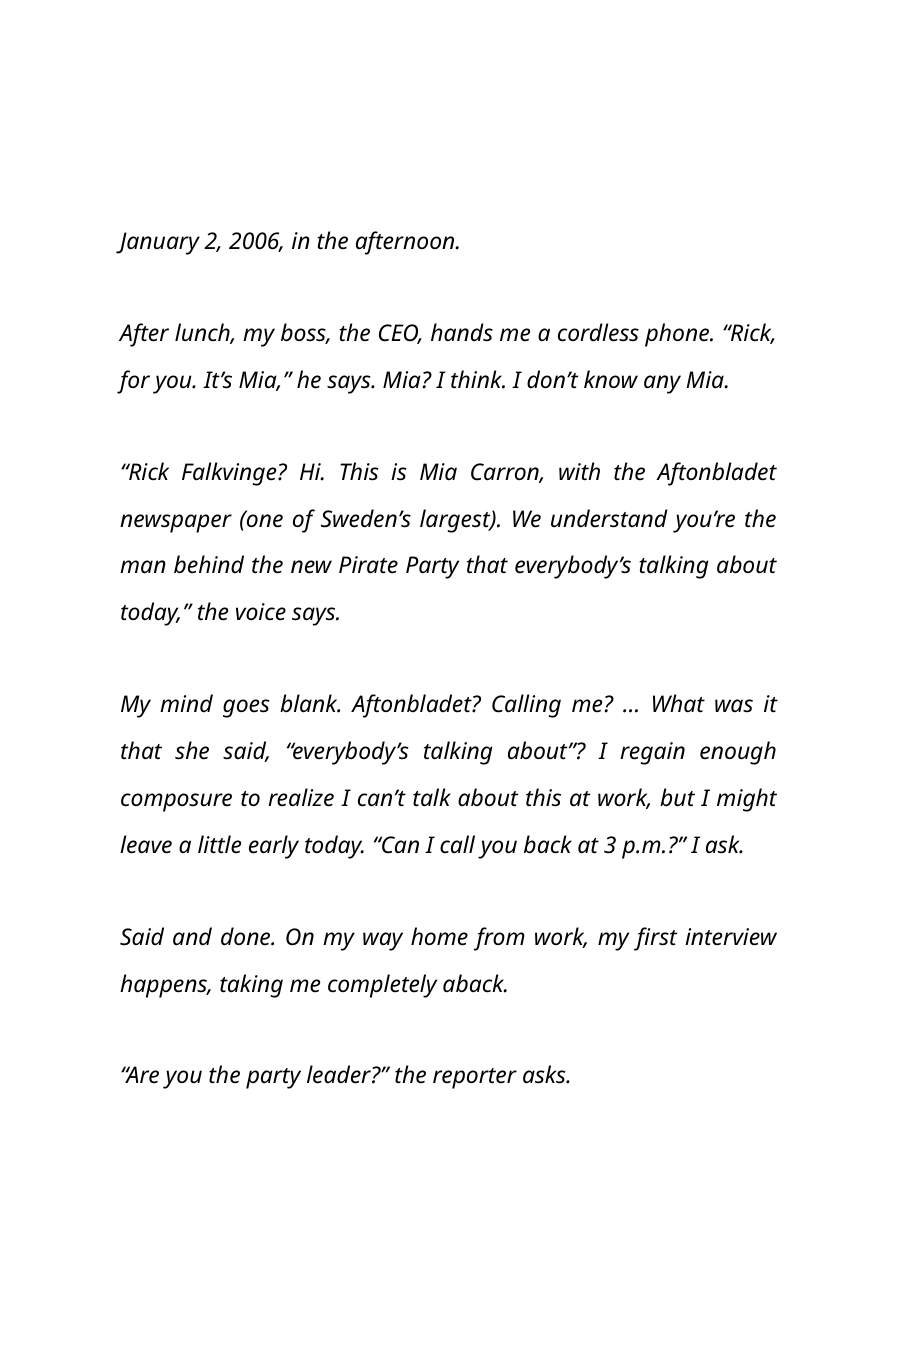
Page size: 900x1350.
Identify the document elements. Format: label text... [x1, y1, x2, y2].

text My mind goes blank. Aftonbladet? Calling me? … What was it that she said, “everybody’s talking about”? I regain enough composure to realize I can’t talk about this at work, but I might leave a little early today. “Can I call you back at 3 p.m.?” I ask. [120, 688, 780, 860]
text “Rick Falkvinge? Hi. This is Mia Carron, with the Aftonbladet newspaper (one of Sweden’s largest). We understand you’re the man behind the new Pirate Party that everybody’s talking about today,” the voice says. [120, 456, 780, 627]
text January 2, 2006, in the afternoon. [120, 225, 780, 256]
text Said and done. On my way home from work, my first interview happens, taking me completely aback. [120, 921, 780, 999]
text After lunch, my boss, the CEO, hands me a cordless phone. “Rick, for you. It’s Mia,” he says. Mia? I think. I don’t know any Mia. [120, 317, 780, 395]
text “Are you the party leader?” the reporter asks. [120, 1059, 780, 1091]
